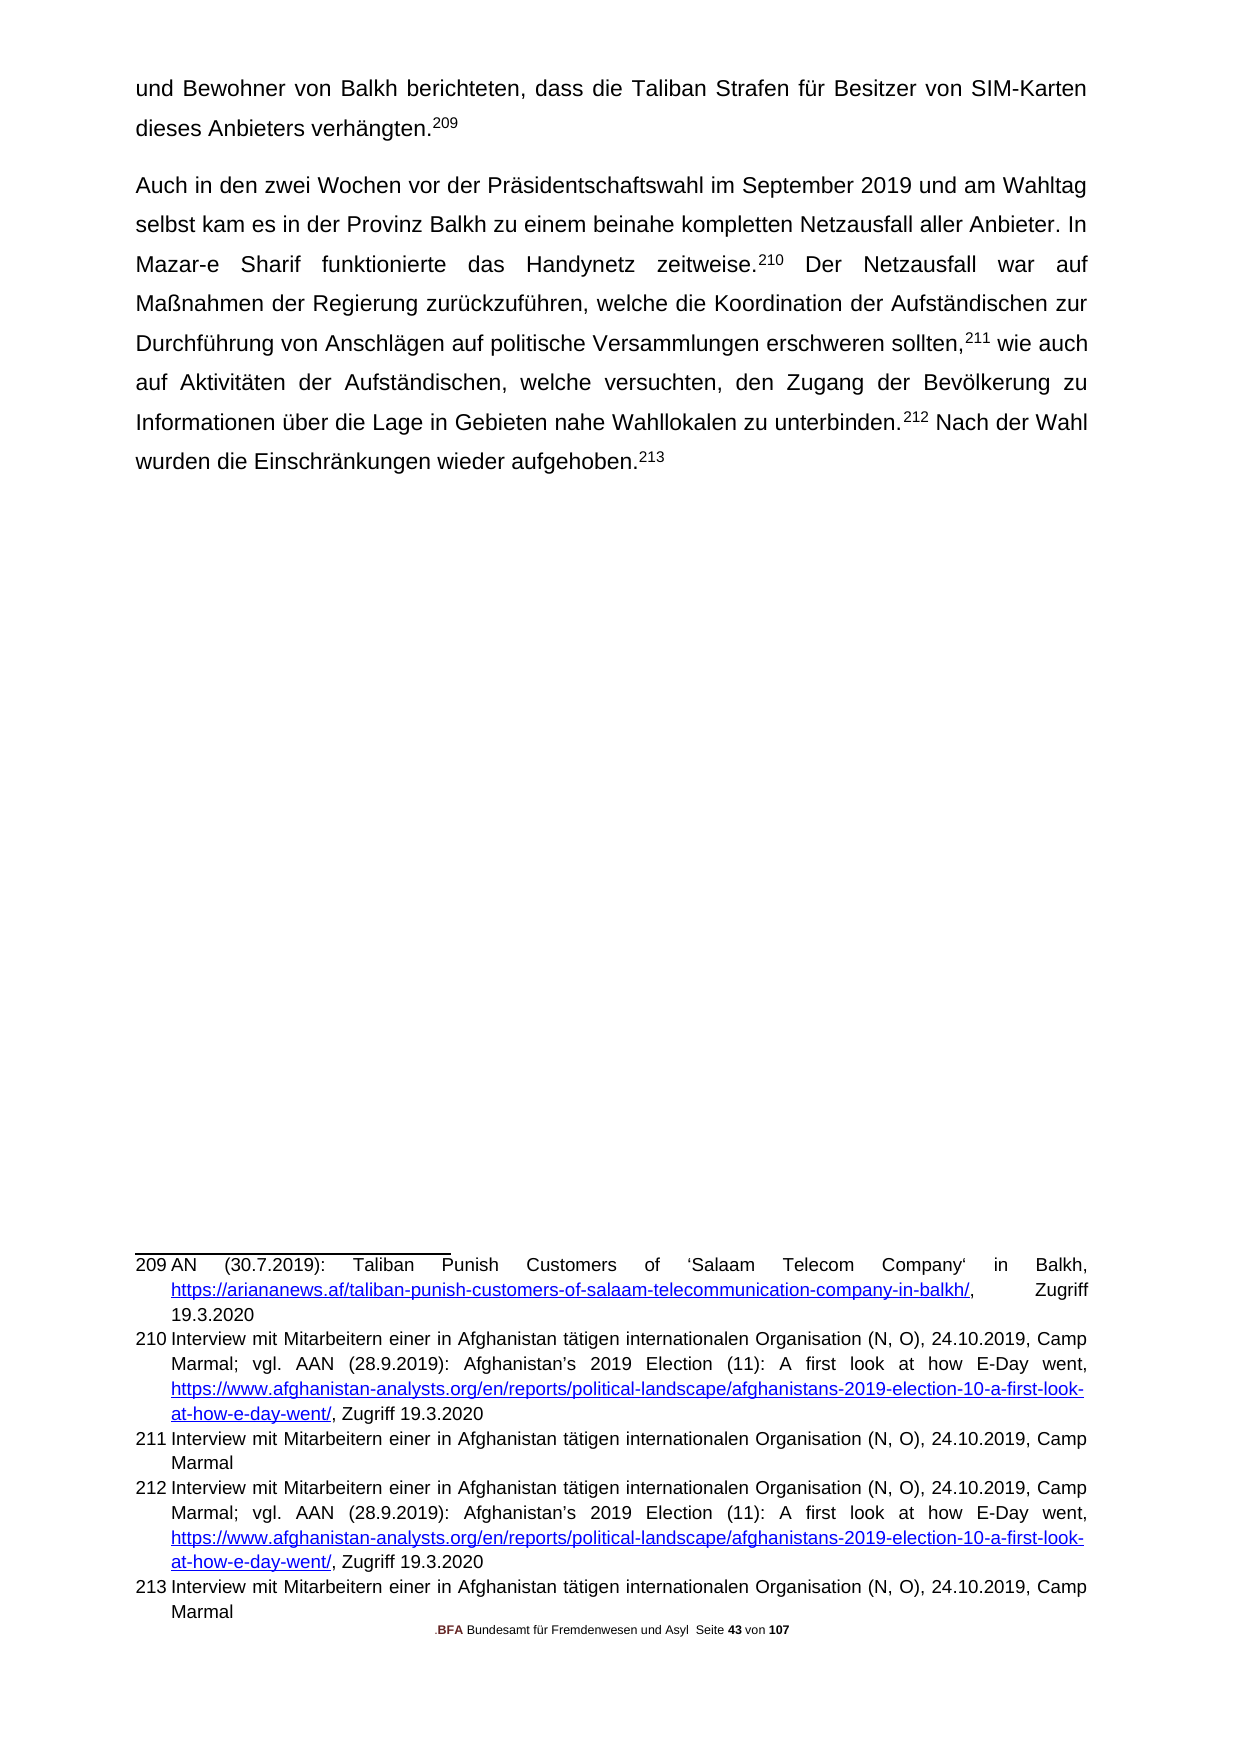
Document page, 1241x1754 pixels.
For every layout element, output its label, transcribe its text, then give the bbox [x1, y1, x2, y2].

text Interview mit Mitarbeitern einer in Afghanistan tätigen internationalen Organisation (N, O), 24.10.2019, Camp Marmal; vgl. AAN (28.9.2019): Afghanistan’s 2019 Election (11): A first look at how E-Day went, https://www.afghanistan-analysts.org/en/reports/political-landscape/afghanistans-2019-election-10-a-first-look-at-how-e-day-went/, Zugriff 19.3.2020 [135, 1477, 1088, 1573]
text Interview mit Mitarbeitern einer in Afghanistan tätigen internationalen Organisation (N, O), 24.10.2019, Camp Marmal [135, 1427, 1088, 1474]
text Auch in den zwei Wochen vor der Präsidentschaftswahl im September 2019 und am Wahltag selbst kam es in der Provinz Balkh zu einem beinahe kompletten Netzausfall aller Anbieter. In Mazar-e Sharif funktionierte das Handynetz zeitweise. Der Netzausfall war auf Maßnahmen der Regierung zurückzuführen, welche die Koordination der Aufständischen zur Durchführung von Anschlägen auf politische Versammlungen erschweren sollten, wie auch auf Aktivitäten der Aufständischen, welche versuchten, den Zugang der Bevölkerung zu Informationen über die Lage in Gebieten nahe Wahllokalen zu unterbinden. Nach der Wahl wurden die Einschränkungen wieder aufgehoben. [135, 172, 1088, 474]
text AN (30.7.2019): Taliban Punish Customers of ‘Salaam Telecom Company‘ in Balkh, https://ariananews.af/taliban-punish-customers-of-salaam-telecommunication-company-in-balkh/, Zugriff 19.3.2020 [135, 1254, 1088, 1325]
text Im Juli 2019 kam es in der gesamten Provinz Balkh zu einem Netzausfall, als die Regierung durchzusetzen versuchte, dass die Mobilfunknetze auch in der Nacht in allen Distrikten eingeschaltet bleiben. Die Regierung nahm die Forderung schließlich wieder zurück, die Netze der privaten Anbieter waren nach rund zwei Wochen wieder unter Tags verfügbar. Die Taliban erklärten Infrastruktur des staatlichen Netzwerkbetreibers Salaam Network zum militärischen Angriffsziel, da sich das Unternehmen nicht an die Vorgaben der Taliban hielt und Bewohner von Balkh berichteten, dass die Taliban Strafen für Besitzer von SIM-Karten dieses Anbieters verhängten. [135, 75, 1088, 141]
text Interview mit Mitarbeitern einer in Afghanistan tätigen internationalen Organisation (N, O), 24.10.2019, Camp Marmal [135, 1576, 1088, 1622]
text Interview mit Mitarbeitern einer in Afghanistan tätigen internationalen Organisation (N, O), 24.10.2019, Camp Marmal; vgl. AAN (28.9.2019): Afghanistan’s 2019 Election (11): A first look at how E-Day went, https://www.afghanistan-analysts.org/en/reports/political-landscape/afghanistans-2019-election-10-a-first-look-at-how-e-day-went/, Zugriff 19.3.2020 [135, 1328, 1088, 1424]
